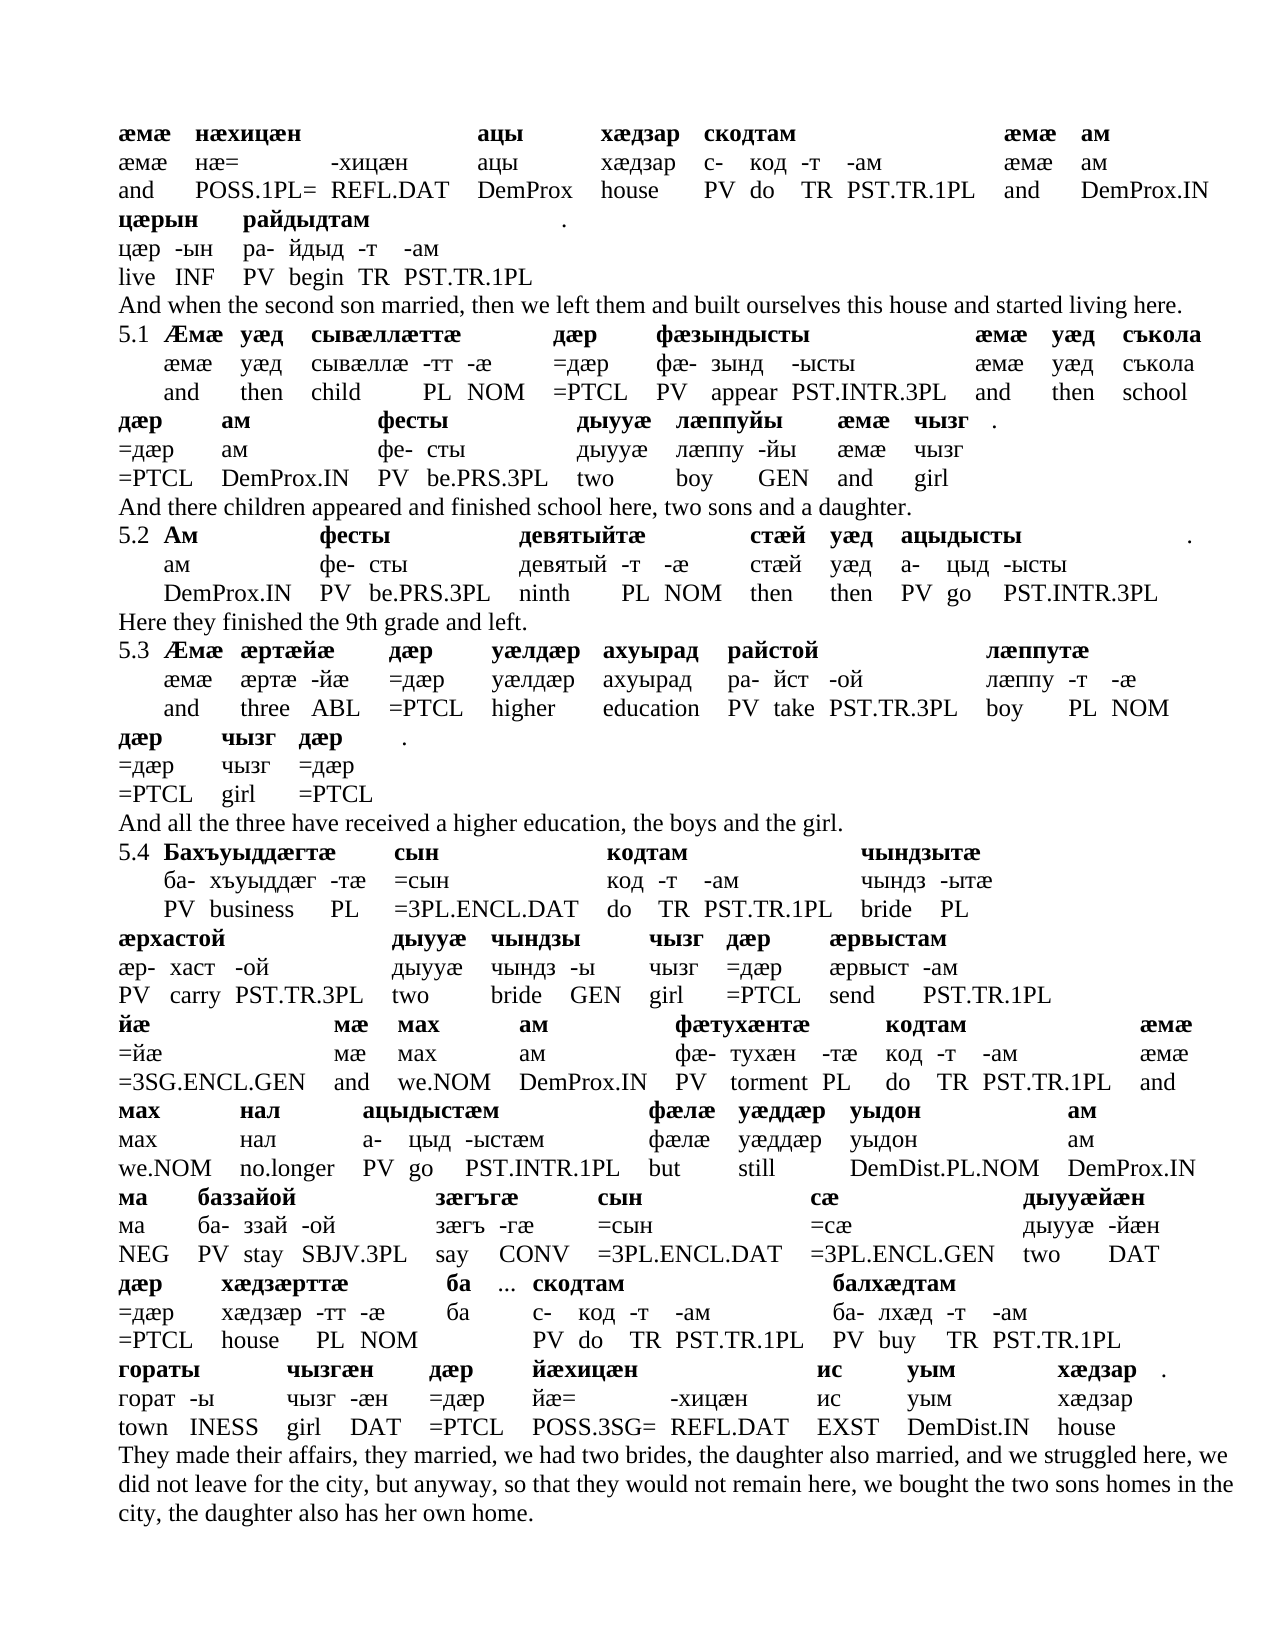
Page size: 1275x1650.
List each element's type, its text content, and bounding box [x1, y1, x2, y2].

text дæр [118, 406, 207, 434]
text 5.3 [118, 636, 149, 664]
text do [885, 1067, 923, 1096]
text дæр [429, 1354, 518, 1383]
text DemProx.IN [163, 578, 292, 607]
text INF [174, 262, 215, 291]
text REFL.DAT [331, 176, 449, 204]
text NOM [664, 578, 722, 607]
text And there children appeared and finished school here, two sons and a daughter. [118, 492, 1249, 521]
text -т [946, 1297, 978, 1326]
text -т [1068, 664, 1097, 693]
text æртæйæ [240, 636, 375, 664]
text two [392, 981, 463, 1009]
text -ой [235, 952, 364, 981]
text фæзындысты [656, 319, 961, 348]
text girl [221, 779, 271, 808]
text лхæд [878, 1297, 933, 1326]
text чындзытæ [861, 837, 1007, 866]
text =дæр [726, 952, 801, 981]
text ма [118, 1211, 169, 1239]
text NOM [1111, 693, 1169, 722]
text -т [937, 1038, 969, 1067]
text three [240, 693, 297, 722]
text фæтухæнтæ [675, 1009, 872, 1038]
text take [773, 693, 815, 722]
text дæр [388, 636, 478, 664]
text ба [446, 1297, 470, 1326]
text чызг [649, 952, 698, 981]
text дыууæ [577, 406, 662, 434]
text boy [676, 463, 744, 492]
text PST.TR.1PL [982, 1067, 1112, 1096]
text чызг [221, 751, 271, 779]
text then [240, 377, 283, 406]
text -æ [664, 549, 722, 578]
text torment [730, 1067, 808, 1096]
text æрвыст [829, 952, 909, 981]
text =дæр [118, 1297, 193, 1326]
text SBJV.3PL [301, 1239, 408, 1268]
text two [1023, 1239, 1094, 1268]
text æртæ [240, 664, 297, 693]
text код [885, 1038, 923, 1067]
text . [401, 722, 422, 751]
text go [946, 578, 989, 607]
text лæппу [676, 434, 744, 463]
text дыууæ [577, 434, 648, 463]
text æр- [118, 952, 156, 981]
text ам [519, 1009, 661, 1038]
text PL [330, 894, 366, 923]
text 5.2 [118, 521, 149, 549]
text -йæ [311, 664, 361, 693]
text сын [394, 837, 593, 866]
text а- [362, 1124, 394, 1153]
text and [975, 377, 1024, 406]
text and [163, 693, 212, 722]
text TR [801, 176, 833, 204]
text PV [163, 894, 196, 923]
text -ам [923, 952, 1052, 981]
text хæдзæрттæ [221, 1268, 432, 1297]
text . [991, 406, 1012, 434]
text уæд [240, 348, 283, 377]
text NOM [467, 377, 525, 406]
text education [603, 693, 700, 722]
text then [830, 578, 873, 607]
text мæ [333, 1009, 384, 1038]
text -гæ [499, 1211, 570, 1239]
text хæдзар [1057, 1383, 1133, 1412]
text =дæр [429, 1383, 504, 1412]
text уæд [830, 521, 887, 549]
text мах [118, 1096, 226, 1124]
text =3PL.ENCL.DAT [597, 1239, 783, 1268]
text уæд [1052, 348, 1095, 377]
text bride [861, 894, 926, 923]
text girl [914, 463, 963, 492]
text зæгъ [435, 1211, 485, 1239]
text DAT [350, 1412, 401, 1441]
text =PTCL [726, 981, 801, 1009]
text ам [519, 1038, 647, 1067]
text фесты [319, 521, 505, 549]
text ис [817, 1383, 879, 1412]
text дæр [118, 1268, 207, 1297]
text съкола [1122, 319, 1208, 348]
text CONV [499, 1239, 570, 1268]
text =сын [394, 866, 579, 894]
text PV [704, 176, 736, 204]
text баззайой [197, 1182, 422, 1211]
text PST.TR.3PL [235, 981, 364, 1009]
text Æмæ [163, 636, 226, 664]
text йдыд [288, 233, 344, 262]
text boy [986, 693, 1054, 722]
text 5.1 [118, 319, 149, 348]
text нал [239, 1096, 349, 1124]
text PV [243, 262, 275, 291]
text чызг [649, 923, 712, 952]
text ам [1081, 147, 1209, 176]
text ра- [243, 233, 275, 262]
text æмæ [1139, 1038, 1189, 1067]
text хæдзар [601, 147, 676, 176]
text live [118, 262, 161, 291]
text -тæ [330, 866, 366, 894]
text . [1186, 521, 1207, 549]
text PST.INTR.3PL [1003, 578, 1159, 607]
text йæхицæн [532, 1354, 803, 1383]
text -т [629, 1297, 661, 1326]
text ам [1067, 1096, 1210, 1124]
text but [648, 1153, 710, 1182]
text be.PRS.3PL [369, 578, 491, 607]
text уым [907, 1354, 1044, 1383]
text -æ [467, 348, 525, 377]
text -т [621, 549, 650, 578]
text ninth [519, 578, 607, 607]
text -ы [189, 1383, 259, 1412]
text дыууæ [392, 923, 477, 952]
text -ысты [1003, 549, 1159, 578]
text =PTCL [118, 1326, 193, 1354]
text -хицæн [670, 1383, 789, 1412]
text с- [704, 147, 736, 176]
text appear [711, 377, 778, 406]
text -т [358, 233, 390, 262]
text ам [1081, 118, 1223, 147]
text PL [1068, 693, 1097, 722]
text съкола [1122, 348, 1195, 377]
text йæ= [532, 1383, 656, 1412]
text begin [288, 262, 344, 291]
text æмæ [1004, 147, 1053, 176]
text мæ [333, 1038, 370, 1067]
text =PTCL [388, 693, 464, 722]
text we.NOM [118, 1153, 212, 1182]
text -хицæн [331, 147, 449, 176]
text ам [1067, 1124, 1196, 1153]
text and [118, 176, 167, 204]
text PV [532, 1326, 564, 1354]
text райдыдтам [243, 204, 547, 233]
text уæд [240, 319, 297, 348]
text ацыдыстæм [362, 1096, 634, 1124]
text ба- [197, 1211, 229, 1239]
text цæр [118, 233, 161, 262]
text уыдон [849, 1124, 1040, 1153]
text . [561, 204, 582, 233]
text -æн [350, 1383, 401, 1412]
text =PTCL [298, 779, 373, 808]
text фæ- [656, 348, 697, 377]
text and [1139, 1067, 1189, 1096]
text сæ [810, 1182, 1009, 1211]
text тухæн [730, 1038, 808, 1067]
text ацыдысты [901, 521, 1173, 549]
text ззай [243, 1211, 288, 1239]
text нæ= [195, 147, 317, 176]
text no.longer [239, 1153, 335, 1182]
text -ысты [791, 348, 947, 377]
text then [750, 578, 802, 607]
text хаст [169, 952, 221, 981]
text then [1052, 377, 1095, 406]
text чындзы [491, 923, 635, 952]
text PV [675, 1067, 716, 1096]
text NOM [360, 1326, 418, 1354]
text кодтам [607, 837, 847, 866]
text æмæ [1139, 1009, 1203, 1038]
text buy [878, 1326, 933, 1354]
text девятый [519, 549, 607, 578]
text PST.TR.1PL [704, 894, 833, 923]
text мах [397, 1038, 491, 1067]
text DemProx.IN [221, 463, 349, 492]
text а- [901, 549, 933, 578]
text -тт [316, 1297, 346, 1326]
text PST.TR.3PL [829, 693, 958, 722]
text дæр [726, 923, 815, 952]
text send [829, 981, 909, 1009]
text PST.TR.1PL [923, 981, 1052, 1009]
text лæппуйы [676, 406, 823, 434]
text цæрын [118, 204, 229, 233]
text PST.INTR.1PL [465, 1153, 621, 1182]
text PST.TR.1PL [992, 1326, 1122, 1354]
text нæхицæн [195, 118, 463, 147]
text GEN [758, 463, 809, 492]
text уыдон [849, 1096, 1054, 1124]
text -ой [301, 1211, 408, 1239]
text хæдзар [1057, 1354, 1147, 1383]
text child [311, 377, 409, 406]
text DemDist.IN [907, 1412, 1030, 1441]
text =дæр [553, 348, 628, 377]
text =дæр [298, 751, 373, 779]
text -тт [423, 348, 453, 377]
text 5.4 [118, 837, 149, 866]
text They made their affairs, they married, we had two brides, the daughter also married, and we struggled here, we did not leave for the city, but anyway, so that they would not remain here, we bought the two sons homes in the city, the daughter also has her own home. [118, 1441, 1249, 1527]
text ам [163, 549, 292, 578]
text -ам [704, 866, 833, 894]
text -йы [758, 434, 809, 463]
text чызг [286, 1383, 336, 1412]
text POSS.1PL= [195, 176, 317, 204]
text æмæ [837, 434, 886, 463]
text =дæр [118, 751, 193, 779]
text bride [491, 981, 556, 1009]
text =3PL.ENCL.GEN [810, 1239, 995, 1268]
text -ам [404, 233, 533, 262]
text фесты [377, 406, 563, 434]
text TR [629, 1326, 661, 1354]
text TR [946, 1326, 978, 1354]
text =дæр [118, 434, 193, 463]
text зæгъгæ [435, 1182, 584, 1211]
text гораты [118, 1354, 273, 1383]
text æмæ [837, 406, 900, 434]
text PV [319, 578, 355, 607]
text фе- [377, 434, 413, 463]
text and [837, 463, 886, 492]
text ABL [311, 693, 361, 722]
text чындз [491, 952, 556, 981]
text лæппу [986, 664, 1054, 693]
text PL [423, 377, 453, 406]
text and [333, 1067, 370, 1096]
text -ам [675, 1297, 804, 1326]
text -йæн [1108, 1211, 1160, 1239]
text уæлдæр [491, 664, 575, 693]
text =дæр [388, 664, 464, 693]
text PL [822, 1067, 858, 1096]
text still [738, 1153, 822, 1182]
text стæй [750, 521, 816, 549]
text -т [801, 147, 833, 176]
text фæлæ [648, 1096, 724, 1124]
text Æмæ [163, 319, 226, 348]
text EXST [817, 1412, 879, 1441]
text And all the three have received a higher education, the boys and the girl. [118, 808, 1249, 837]
text PV [197, 1239, 229, 1268]
text carry [169, 981, 221, 1009]
text PST.TR.1PL [847, 176, 976, 204]
text хæдзар [601, 118, 690, 147]
text do [607, 894, 644, 923]
text -æ [1111, 664, 1169, 693]
text чызг [914, 434, 963, 463]
text чызг [221, 722, 284, 751]
text . [1161, 1354, 1182, 1383]
text =3SG.ENCL.GEN [118, 1067, 306, 1096]
text -ой [829, 664, 958, 693]
text =сæ [810, 1211, 995, 1239]
text ам [221, 406, 363, 434]
text NEG [118, 1239, 169, 1268]
text PL [621, 578, 650, 607]
text сты [427, 434, 549, 463]
text =йæ [118, 1038, 306, 1067]
text go [408, 1153, 451, 1182]
text business [209, 894, 316, 923]
text =PTCL [118, 779, 193, 808]
text уæддæр [738, 1124, 822, 1153]
text мах [397, 1009, 505, 1038]
text -ытæ [940, 866, 993, 894]
text æмæ [118, 147, 167, 176]
text дæр [553, 319, 642, 348]
text girl [649, 981, 698, 1009]
text two [577, 463, 648, 492]
text PV [832, 1326, 864, 1354]
text ра- [727, 664, 759, 693]
text код [578, 1297, 616, 1326]
text ахуырад [603, 636, 714, 664]
text PV [118, 981, 156, 1009]
text PV [901, 578, 933, 607]
text уæд [830, 549, 873, 578]
text горат [118, 1383, 176, 1412]
text -т [658, 866, 690, 894]
text DAT [1108, 1239, 1160, 1268]
text DemDist.PL.NOM [849, 1153, 1040, 1182]
text -ын [174, 233, 215, 262]
text PV [727, 693, 759, 722]
text æрвыстам [829, 923, 1066, 952]
text be.PRS.3PL [427, 463, 549, 492]
text чызг [914, 406, 977, 434]
text do [749, 176, 787, 204]
text PST.INTR.3PL [791, 377, 947, 406]
text higher [491, 693, 575, 722]
text girl [286, 1412, 336, 1441]
text house [221, 1326, 302, 1354]
text уæддæр [738, 1096, 836, 1124]
text PV [377, 463, 413, 492]
text фæ- [675, 1038, 716, 1067]
text -ыстæм [465, 1124, 621, 1153]
text Ам [163, 521, 306, 549]
text DemProx [477, 176, 573, 204]
text ацы [477, 118, 587, 147]
text æмæ [975, 319, 1038, 348]
text =PTCL [429, 1412, 504, 1441]
text лæппутæ [986, 636, 1183, 664]
text йст [773, 664, 815, 693]
text с- [532, 1297, 564, 1326]
text æмæ [1004, 118, 1067, 147]
text æмæ [163, 664, 212, 693]
text мах [118, 1124, 212, 1153]
text do [578, 1326, 616, 1354]
text æмæ [163, 348, 212, 377]
text йæ [118, 1009, 320, 1038]
text TR [358, 262, 390, 291]
text and [163, 377, 212, 406]
text ис [817, 1354, 893, 1383]
text =PTCL [118, 463, 193, 492]
text ... [497, 1268, 518, 1297]
text Here they finished the 9th grade and left. [118, 607, 1249, 636]
text стæй [750, 549, 802, 578]
text хъуыддæг [209, 866, 316, 894]
text TR [658, 894, 690, 923]
text ам [221, 434, 349, 463]
text ба [446, 1268, 484, 1297]
text сын [597, 1182, 796, 1211]
text ба- [163, 866, 196, 894]
text PST.TR.1PL [675, 1326, 804, 1354]
text æмæ [975, 348, 1024, 377]
text PV [362, 1153, 394, 1182]
text сты [369, 549, 491, 578]
text ма [118, 1182, 183, 1211]
text POSS.3SG= [532, 1412, 656, 1441]
text сывæллæ [311, 348, 409, 377]
text DemProx.IN [519, 1067, 647, 1096]
text уæлдæр [491, 636, 589, 664]
text town [118, 1412, 176, 1441]
text балхæдтам [832, 1268, 1136, 1297]
text and [1004, 176, 1053, 204]
text -ам [992, 1297, 1122, 1326]
text school [1122, 377, 1195, 406]
text девятыйтæ [519, 521, 736, 549]
text ба- [832, 1297, 864, 1326]
text фæлæ [648, 1124, 710, 1153]
text скодтам [704, 118, 990, 147]
text PL [940, 894, 993, 923]
text INESS [189, 1412, 259, 1441]
text уæд [1052, 319, 1108, 348]
text райстой [727, 636, 972, 664]
text PST.TR.1PL [404, 262, 533, 291]
text фе- [319, 549, 355, 578]
text And when the second son married, then we left them and built ourselves this house and started living here. [118, 291, 1249, 319]
text house [601, 176, 676, 204]
text дыууæ [392, 952, 463, 981]
text PL [316, 1326, 346, 1354]
text код [607, 866, 644, 894]
text stay [243, 1239, 288, 1268]
text Бахъуыддæгтæ [163, 837, 380, 866]
text хæдзæр [221, 1297, 302, 1326]
text æмæ [118, 118, 181, 147]
text нал [239, 1124, 335, 1153]
text -ам [847, 147, 976, 176]
text чызгæн [286, 1354, 415, 1383]
text цыд [946, 549, 989, 578]
text сывæллæттæ [311, 319, 539, 348]
text ахуырад [603, 664, 700, 693]
text house [1057, 1412, 1133, 1441]
text DemProx.IN [1081, 176, 1209, 204]
text ацы [477, 147, 573, 176]
text GEN [570, 981, 621, 1009]
text дыууæ [1023, 1211, 1094, 1239]
text =3PL.ENCL.DAT [394, 894, 579, 923]
text чындз [861, 866, 926, 894]
text DemProx.IN [1067, 1153, 1196, 1182]
text цыд [408, 1124, 451, 1153]
text REFL.DAT [670, 1412, 789, 1441]
text скодтам [532, 1268, 818, 1297]
text we.NOM [397, 1067, 491, 1096]
text PV [656, 377, 697, 406]
text дæр [118, 722, 207, 751]
text зынд [711, 348, 778, 377]
text =сын [597, 1211, 783, 1239]
text TR [937, 1067, 969, 1096]
text say [435, 1239, 485, 1268]
text дыууæйæн [1023, 1182, 1174, 1211]
text уым [907, 1383, 1030, 1412]
text æрхастой [118, 923, 378, 952]
text -ы [570, 952, 621, 981]
text кодтам [885, 1009, 1126, 1038]
text код [749, 147, 787, 176]
text -тæ [822, 1038, 858, 1067]
text -æ [360, 1297, 418, 1326]
text дæр [298, 722, 387, 751]
text -ам [982, 1038, 1112, 1067]
text =PTCL [553, 377, 628, 406]
